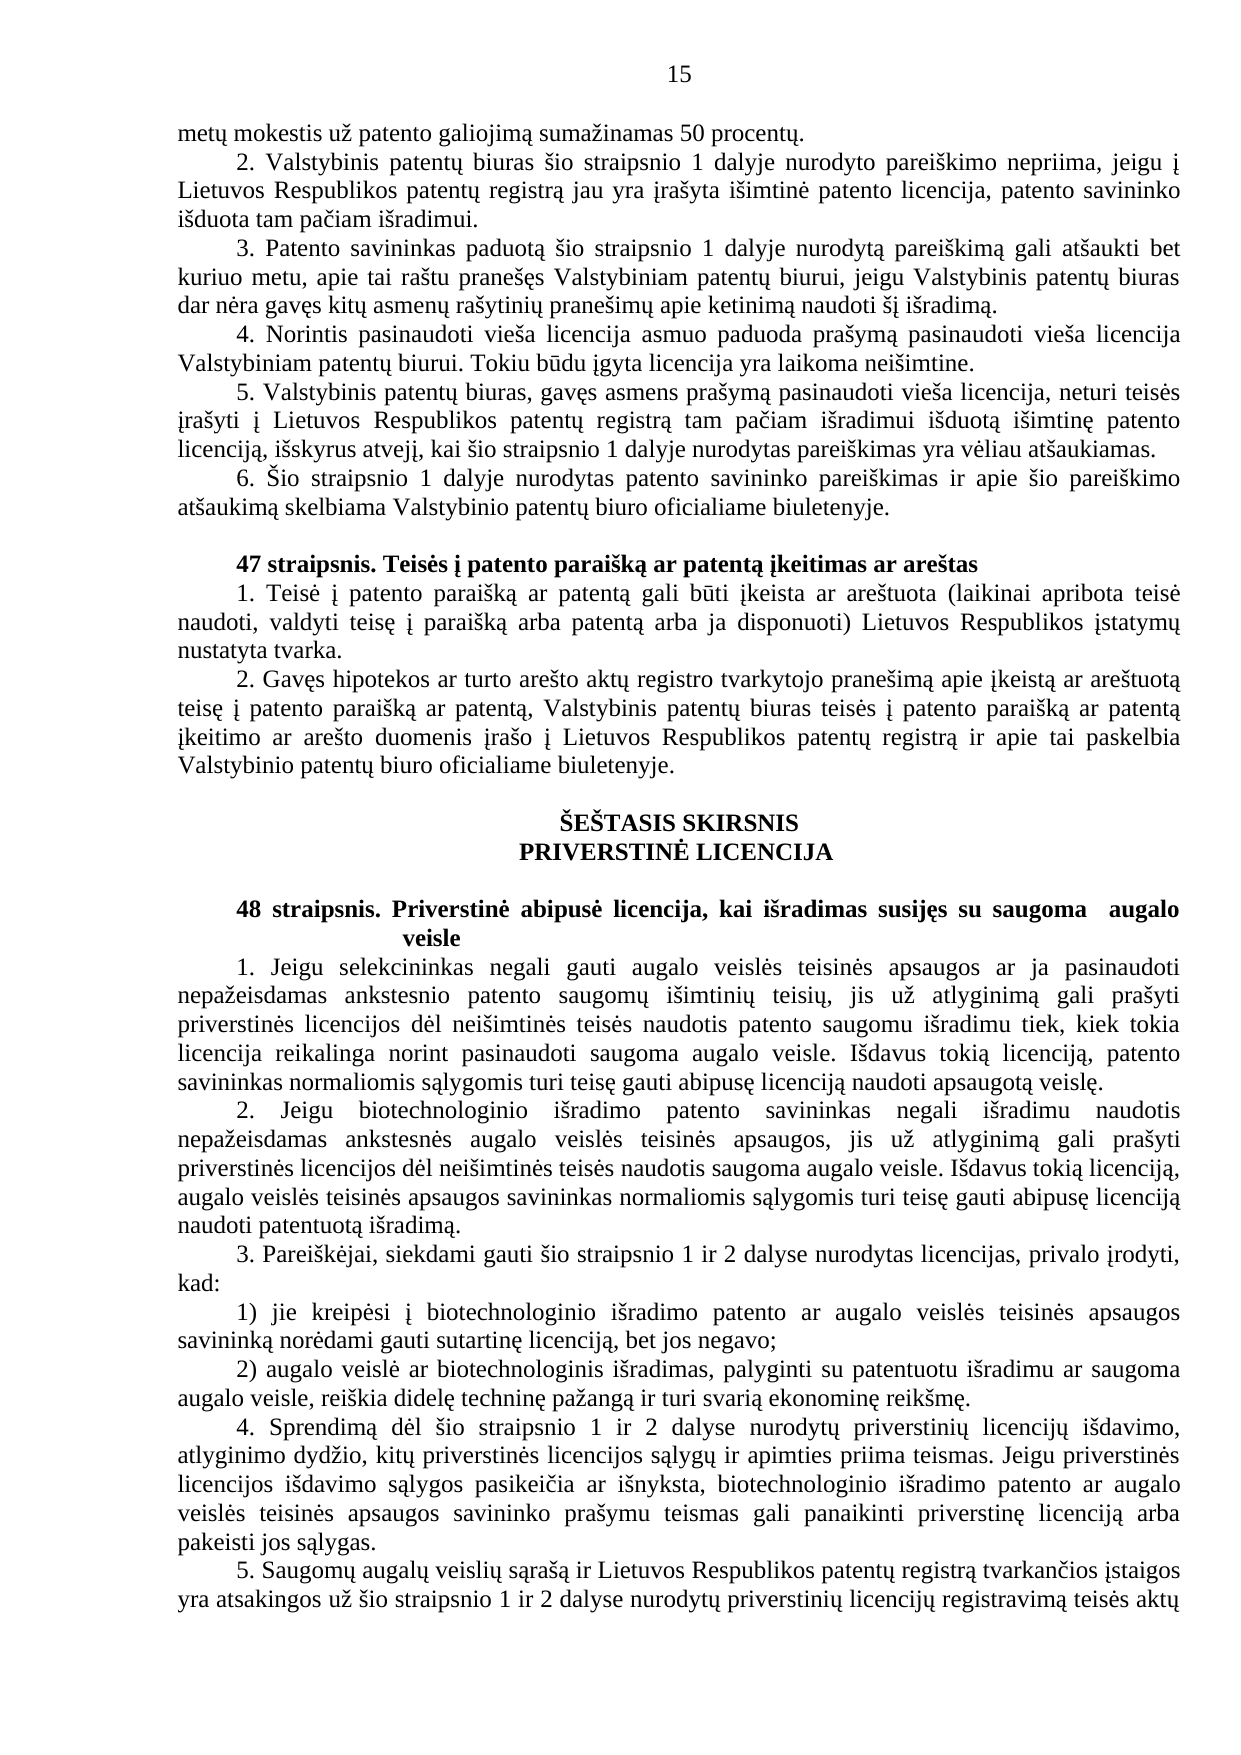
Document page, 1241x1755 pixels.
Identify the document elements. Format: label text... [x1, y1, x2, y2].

text 3. Patento savininkas paduotą šio straipsnio 1 dalyje nurodytą pareiškimą gali atšaukti bet kuriuo metu, apie tai raštu pranešęs Valstybiniam patentų biurui, jeigu Valstybinis patentų biuras dar nėra gavęs kitų asmenų rašytinių pranešimų apie ketinimą naudoti šį išradimą. [177, 233, 1181, 319]
text 1) jie kreipėsi į biotechnologinio išradimo patento ar augalo veislės teisinės apsaugos savininką norėdami gauti sutartinę licenciją, bet jos negavo; [177, 1297, 1181, 1354]
text 1. Teisė į patento paraišką ar patentą gali būti įkeista ar areštuota (laikinai apribota teisė naudoti, valdyti teisę į paraišką arba patentą arba ja disponuoti) Lietuvos Respublikos įstatymų nustatyta tvarka. [177, 578, 1181, 664]
text 47 straipsnis. Teisės į patento paraišką ar patentą įkeitimas ar areštas [177, 549, 1181, 578]
text 3. Pareiškėjai, siekdami gauti šio straipsnio 1 ir 2 dalyse nurodytas licencijas, privalo įrodyti, kad: [177, 1239, 1181, 1297]
text PRIVERSTINĖ LICENCIJA [177, 837, 1181, 866]
text 1. Jeigu selekcininkas negali gauti augalo veislės teisinės apsaugos ar ja pasinaudoti nepažeisdamas ankstesnio patento saugomų išimtinių teisių, jis už atlyginimą gali prašyti priverstinės licencijos dėl neišimtinės teisės naudotis patento saugomu išradimu tiek, kiek tokia licencija reikalinga norint pasinaudoti saugoma augalo veisle. Išdavus tokią licenciją, patento savininkas normaliomis sąlygomis turi teisę gauti abipusę licenciją naudoti apsaugotą veislę. [177, 952, 1181, 1096]
text 4. Sprendimą dėl šio straipsnio 1 ir 2 dalyse nurodytų priverstinių licencijų išdavimo, atlyginimo dydžio, kitų priverstinės licencijos sąlygų ir apimties priima teismas. Jeigu priverstinės licencijos išdavimo sąlygos pasikeičia ar išnyksta, biotechnologinio išradimo patento ar augalo veislės teisinės apsaugos savininko prašymu teismas gali panaikinti priverstinę licenciją arba pakeisti jos sąlygas. [177, 1412, 1181, 1556]
text 5. Valstybinis patentų biuras, gavęs asmens prašymą pasinaudoti vieša licencija, neturi teisės įrašyti į Lietuvos Respublikos patentų registrą tam pačiam išradimui išduotą išimtinę patento licenciją, išskyrus atvejį, kai šio straipsnio 1 dalyje nurodytas pareiškimas yra vėliau atšaukiamas. [177, 377, 1181, 463]
text 2. Gavęs hipotekos ar turto arešto aktų registro tvarkytojo pranešimą apie įkeistą ar areštuotą teisę į patento paraišką ar patentą, Valstybinis patentų biuras teisės į patento paraišką ar patentą įkeitimo ar arešto duomenis įrašo į Lietuvos Respublikos patentų registrą ir apie tai paskelbia Valstybinio patentų biuro oficialiame biuletenyje. [177, 664, 1181, 779]
text metų mokestis už patento galiojimą sumažinamas 50 procentų. [177, 118, 1181, 147]
text 2. Jeigu biotechnologinio išradimo patento savininkas negali išradimu naudotis nepažeisdamas ankstesnės augalo veislės teisinės apsaugos, jis už atlyginimą gali prašyti priverstinės licencijos dėl neišimtinės teisės naudotis saugoma augalo veisle. Išdavus tokią licenciją, augalo veislės teisinės apsaugos savininkas normaliomis sąlygomis turi teisę gauti abipusę licenciją naudoti patentuotą išradimą. [177, 1096, 1181, 1239]
text 4. Norintis pasinaudoti vieša licencija asmuo paduoda prašymą pasinaudoti vieša licencija Valstybiniam patentų biurui. Tokiu būdu įgyta licencija yra laikoma neišimtine. [177, 319, 1181, 377]
text 5. Saugomų augalų veislių sąrašą ir Lietuvos Respublikos patentų registrą tvarkančios įstaigos yra atsakingos už šio straipsnio 1 ir 2 dalyse nurodytų priverstinių licencijų registravimą teisės aktų [177, 1556, 1181, 1613]
text 48 straipsnis. Priverstinė abipusė licencija, kai išradimas susijęs su saugoma augalo veisle [236, 894, 1181, 952]
text 6. Šio straipsnio 1 dalyje nurodytas patento savininko pareiškimas ir apie šio pareiškimo atšaukimą skelbiama Valstybinio patentų biuro oficialiame biuletenyje. [177, 463, 1181, 521]
text 2) augalo veislė ar biotechnologinis išradimas, palyginti su patentuotu išradimu ar saugoma augalo veisle, reiškia didelę techninę pažangą ir turi svarią ekonominę reikšmę. [177, 1354, 1181, 1412]
text 2. Valstybinis patentų biuras šio straipsnio 1 dalyje nurodyto pareiškimo nepriima, jeigu į Lietuvos Respublikos patentų registrą jau yra įrašyta išimtinė patento licencija, patento savininko išduota tam pačiam išradimui. [177, 147, 1181, 233]
text ŠEŠTASIS SKIRSNIS [177, 808, 1181, 837]
